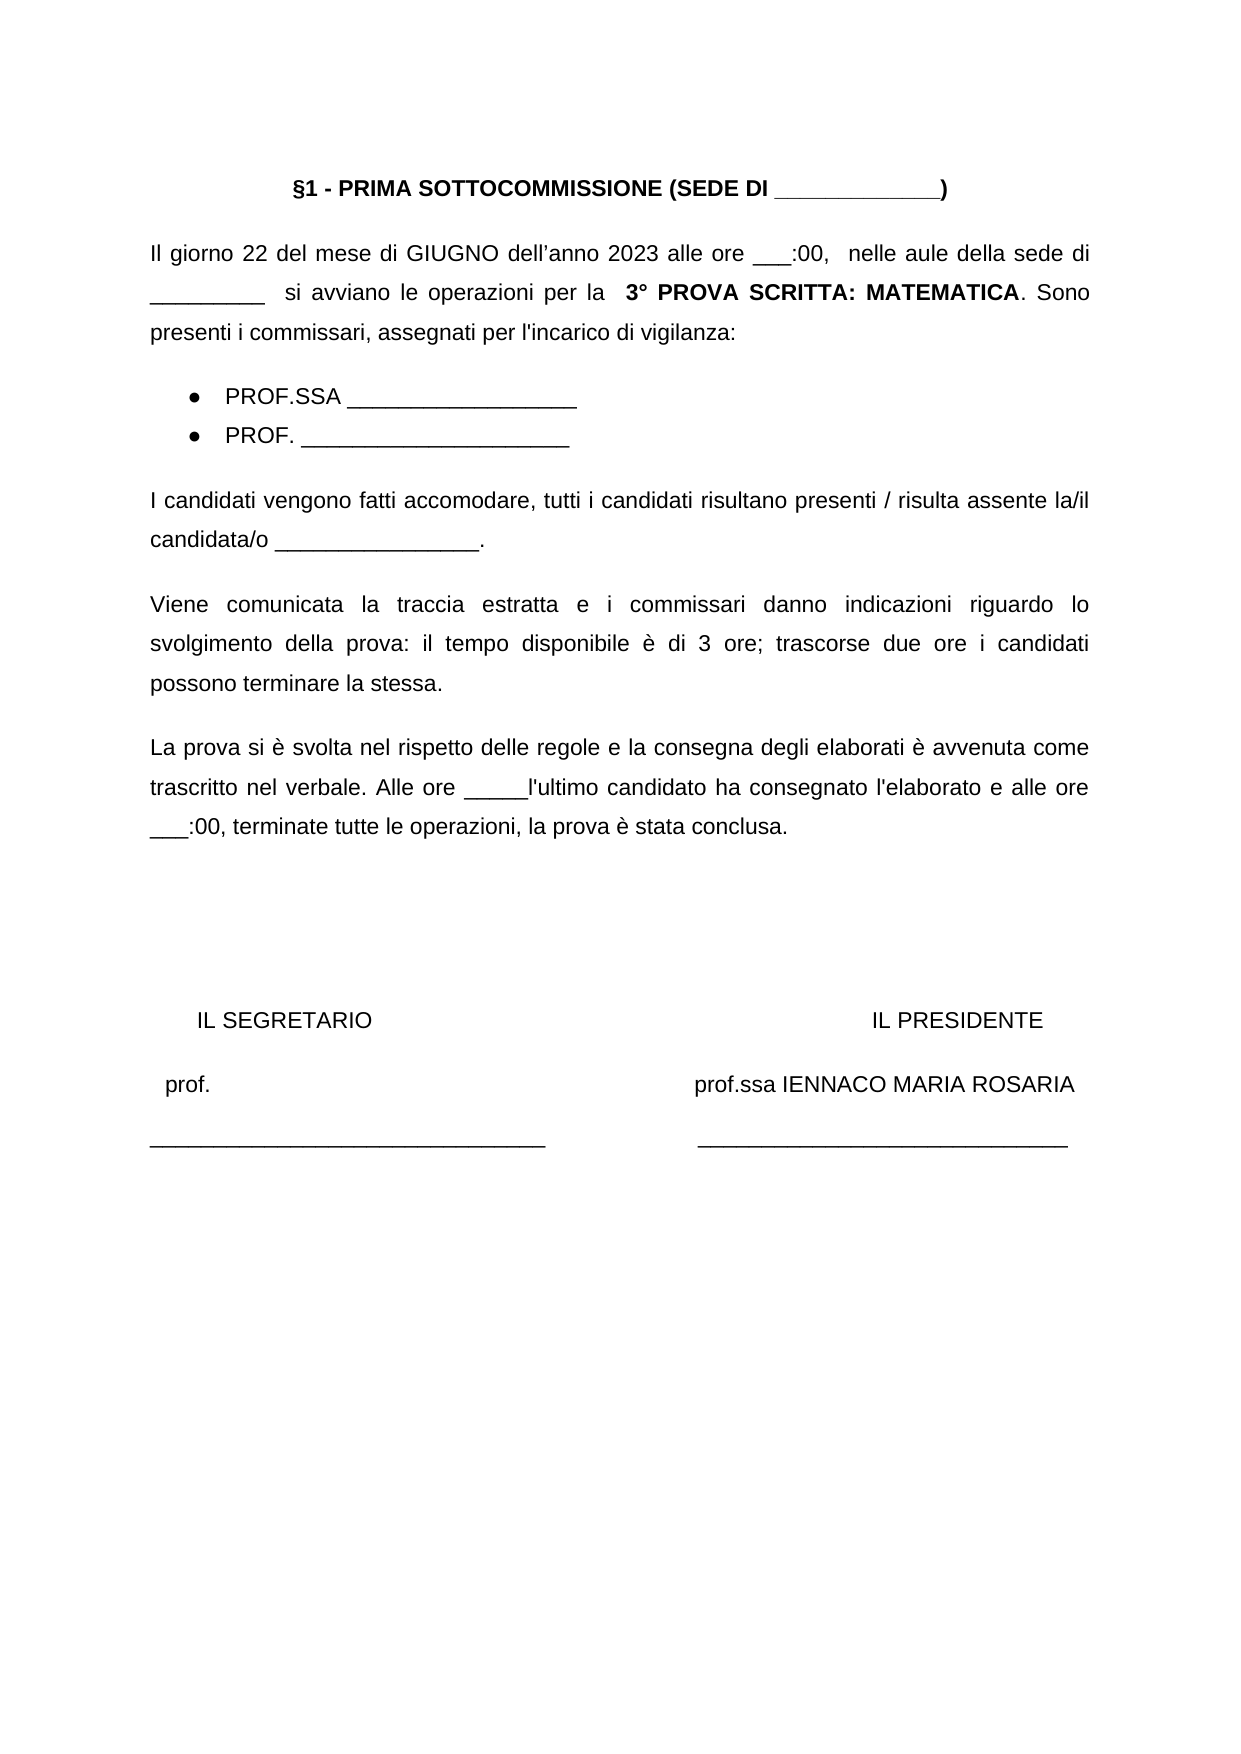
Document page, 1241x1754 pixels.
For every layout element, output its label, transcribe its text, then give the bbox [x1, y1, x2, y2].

text prof. prof.ssa IENNACO MARIA ROSARIA [150, 1071, 1090, 1097]
text _______________________________ _____________________________ [150, 1122, 1090, 1149]
text IL SEGRETARIO IL PRESIDENTE [150, 1007, 1090, 1033]
text I candidati vengono fatti accomodare, tutti i candidati risultano presenti / risulta assente la/il candidata/o ________________. [150, 487, 1090, 553]
list PROF. _____________________ [187, 422, 1090, 449]
text Viene comunicata la traccia estratta e i commissari danno indicazioni riguardo lo svolgimento della prova: il tempo disponibile è di 3 ore; trascorse due ore i candidati possono terminare la stessa. [150, 591, 1090, 696]
text Il giorno 22 del mese di GIUGNO dell’anno 2023 alle ore ___:00, nelle aule della sede di _________ si avviano le operazioni per la 3° PROVA SCRITTA: MATEMATICA. Sono presenti i commissari, assegnati per l'incarico di vigilanza: [150, 239, 1090, 345]
text La prova si è svolta nel rispetto delle regole e la consegna degli elaborati è avvenuta come trascritto nel verbale. Alle ore _____l'ultimo candidato ha consegnato l'elaborato e alle ore ___:00, terminate tutte le operazioni, la prova è stata conclusa. [150, 734, 1090, 839]
list PROF.SSA __________________ [187, 383, 1090, 409]
text §1 - PRIMA SOTTOCOMMISSIONE (SEDE DI _____________) [150, 175, 1090, 201]
